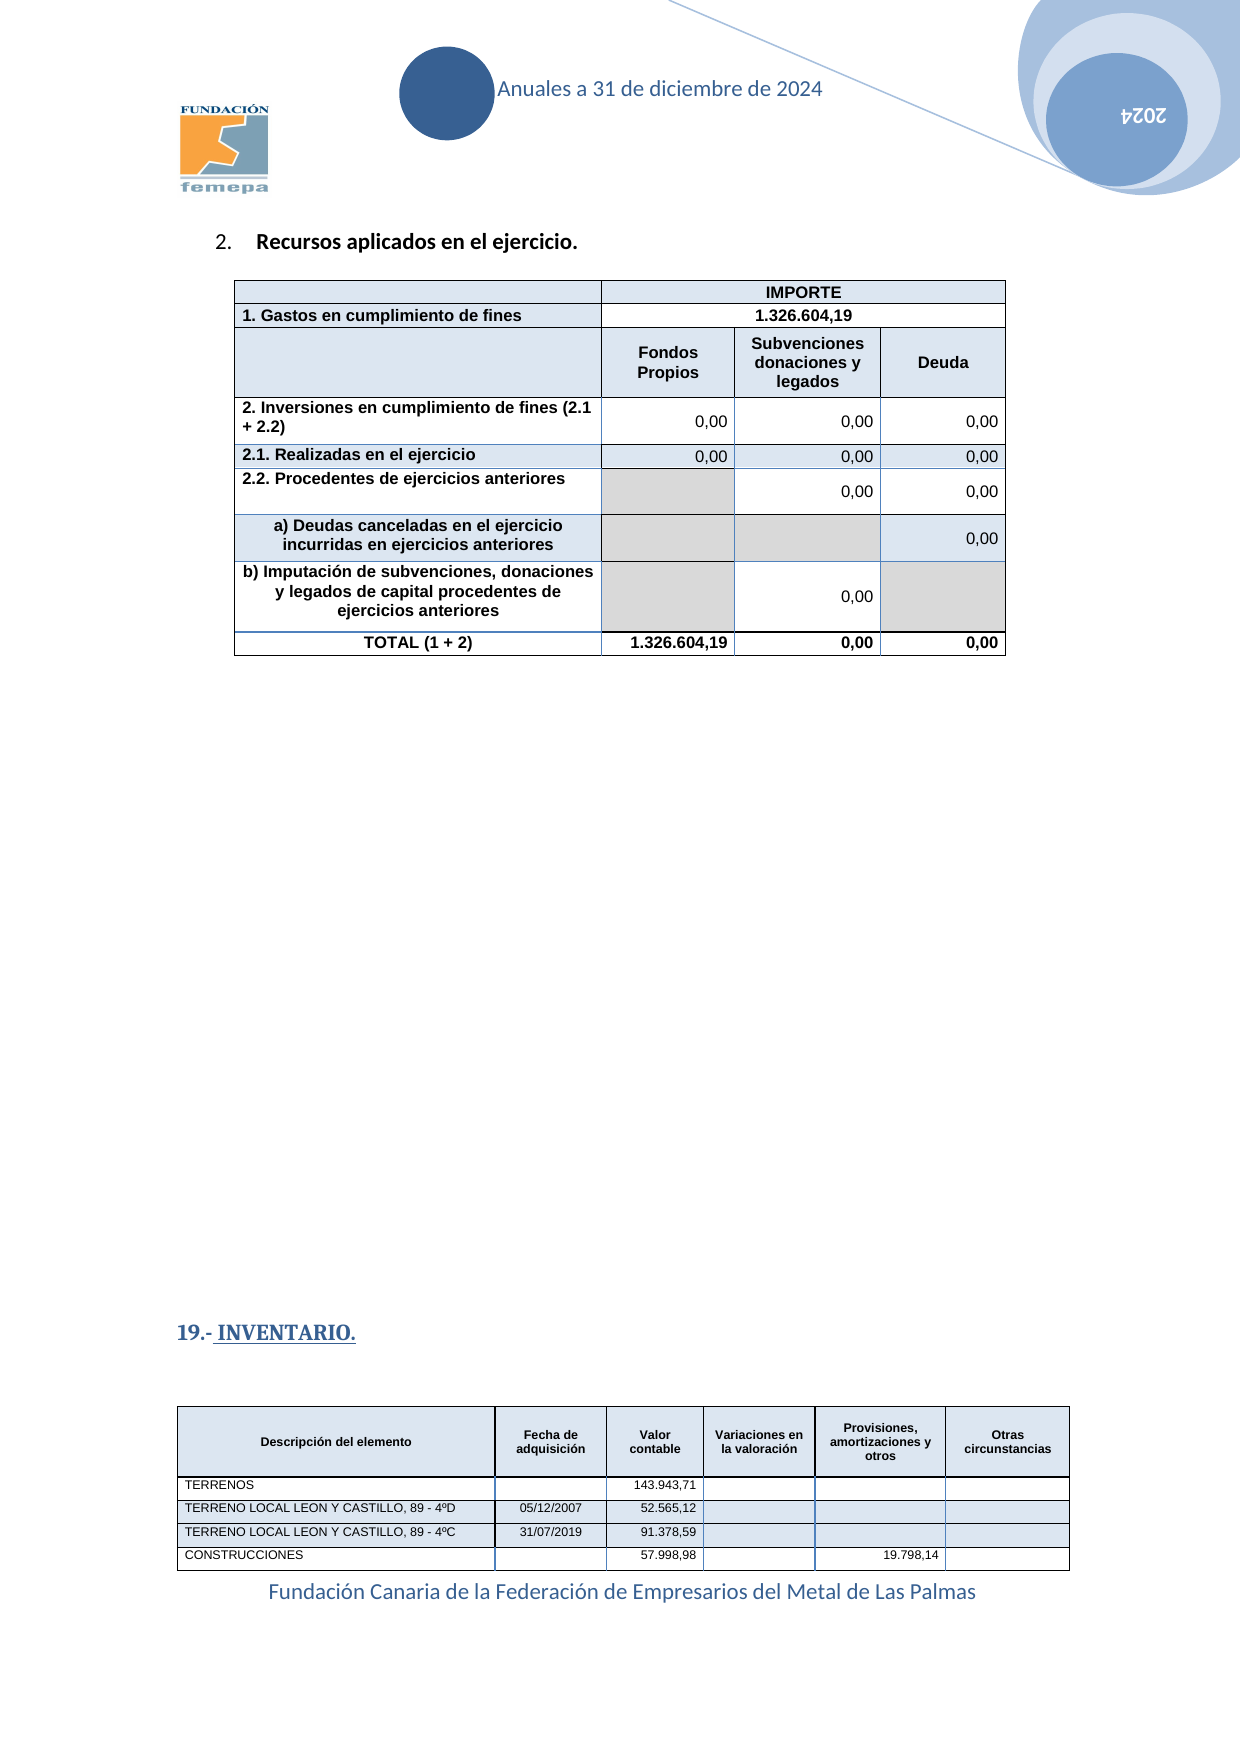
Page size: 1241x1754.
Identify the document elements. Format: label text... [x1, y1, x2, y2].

table_cell 31/07/2019 [496, 1524, 606, 1547]
table_cell a) Deudas canceladas en el ejercicio incurridas en ejercicios anteriores [235, 515, 601, 561]
table_header [235, 281, 601, 303]
table_cell [704, 1478, 814, 1500]
table_cell 0,00 [881, 469, 1005, 514]
table_cell 0,00 [602, 445, 734, 467]
table_cell [704, 1501, 814, 1523]
table_cell 0,00 [881, 633, 1005, 655]
table_cell 0,00 [881, 445, 1005, 467]
table_cell Deuda [881, 328, 1005, 397]
table_cell 2. Inversiones en cumplimiento de fines (2.1 + 2.2) [235, 398, 601, 444]
table_cell [602, 562, 734, 631]
table_cell [881, 562, 1005, 631]
table_cell Subvenciones donaciones y legados [735, 328, 880, 397]
table_cell [602, 469, 734, 514]
table_cell [235, 328, 601, 397]
table_cell 1.326.604,19 [602, 633, 734, 655]
table_cell 57.998,98 [607, 1548, 703, 1570]
table_cell TERRENO LOCAL LEON Y CASTILLO, 89 - 4ºD [178, 1501, 494, 1523]
table_cell TOTAL (1 + 2) [235, 633, 601, 655]
table_cell [946, 1548, 1069, 1570]
table_cell 0,00 [735, 398, 880, 444]
table_header Otras circunstancias [946, 1407, 1069, 1476]
table_cell [735, 515, 880, 561]
table_cell 0,00 [735, 445, 880, 467]
table_cell 2.1. Realizadas en el ejercicio [235, 445, 601, 467]
table_cell [496, 1478, 606, 1500]
table_cell 05/12/2007 [496, 1501, 606, 1523]
table_cell 1.326.604,19 [602, 304, 1005, 327]
list Recursos aplicados en el ejercicio. [215, 227, 1063, 255]
table_cell 143.943,71 [607, 1478, 703, 1500]
table_cell 0,00 [881, 515, 1005, 561]
table_header Valor contable [607, 1407, 703, 1476]
table_cell [704, 1524, 814, 1547]
table_header Fecha de adquisición [496, 1407, 606, 1476]
table_header Descripción del elemento [178, 1407, 494, 1476]
table_cell TERRENO LOCAL LEON Y CASTILLO, 89 - 4ºC [178, 1524, 494, 1547]
table_cell 52.565,12 [607, 1501, 703, 1523]
table_cell TERRENOS [178, 1478, 494, 1500]
table_cell 91.378,59 [607, 1524, 703, 1547]
table_header Variaciones en la valoración [704, 1407, 814, 1476]
table_cell [602, 515, 734, 561]
table_cell [704, 1548, 814, 1570]
table_header IMPORTE [602, 281, 1005, 303]
table_cell 2.2. Procedentes de ejercicios anteriores [235, 469, 601, 514]
table_cell 0,00 [735, 469, 880, 514]
table_cell 19.798,14 [816, 1548, 945, 1570]
table_cell 0,00 [602, 398, 734, 444]
table_cell Fondos Propios [602, 328, 734, 397]
table_header Provisiones, amortizaciones y otros [816, 1407, 945, 1476]
table_cell [816, 1524, 945, 1547]
table_cell 0,00 [881, 398, 1005, 444]
table_cell [946, 1478, 1069, 1500]
table_cell [816, 1478, 945, 1500]
table_cell [946, 1524, 1069, 1547]
table_cell [946, 1501, 1069, 1523]
subtitle 19.- INVENTARIO. [177, 1320, 1063, 1346]
table_cell CONSTRUCCIONES [178, 1548, 494, 1570]
table_cell 0,00 [735, 633, 880, 655]
table_cell [816, 1501, 945, 1523]
table_cell [496, 1548, 606, 1570]
table_cell 0,00 [735, 562, 880, 631]
table_cell 1. Gastos en cumplimiento de fines [235, 304, 601, 327]
table_cell b) Imputación de subvenciones, donaciones y legados de capital procedentes de ejercicios anteriores [235, 562, 601, 631]
